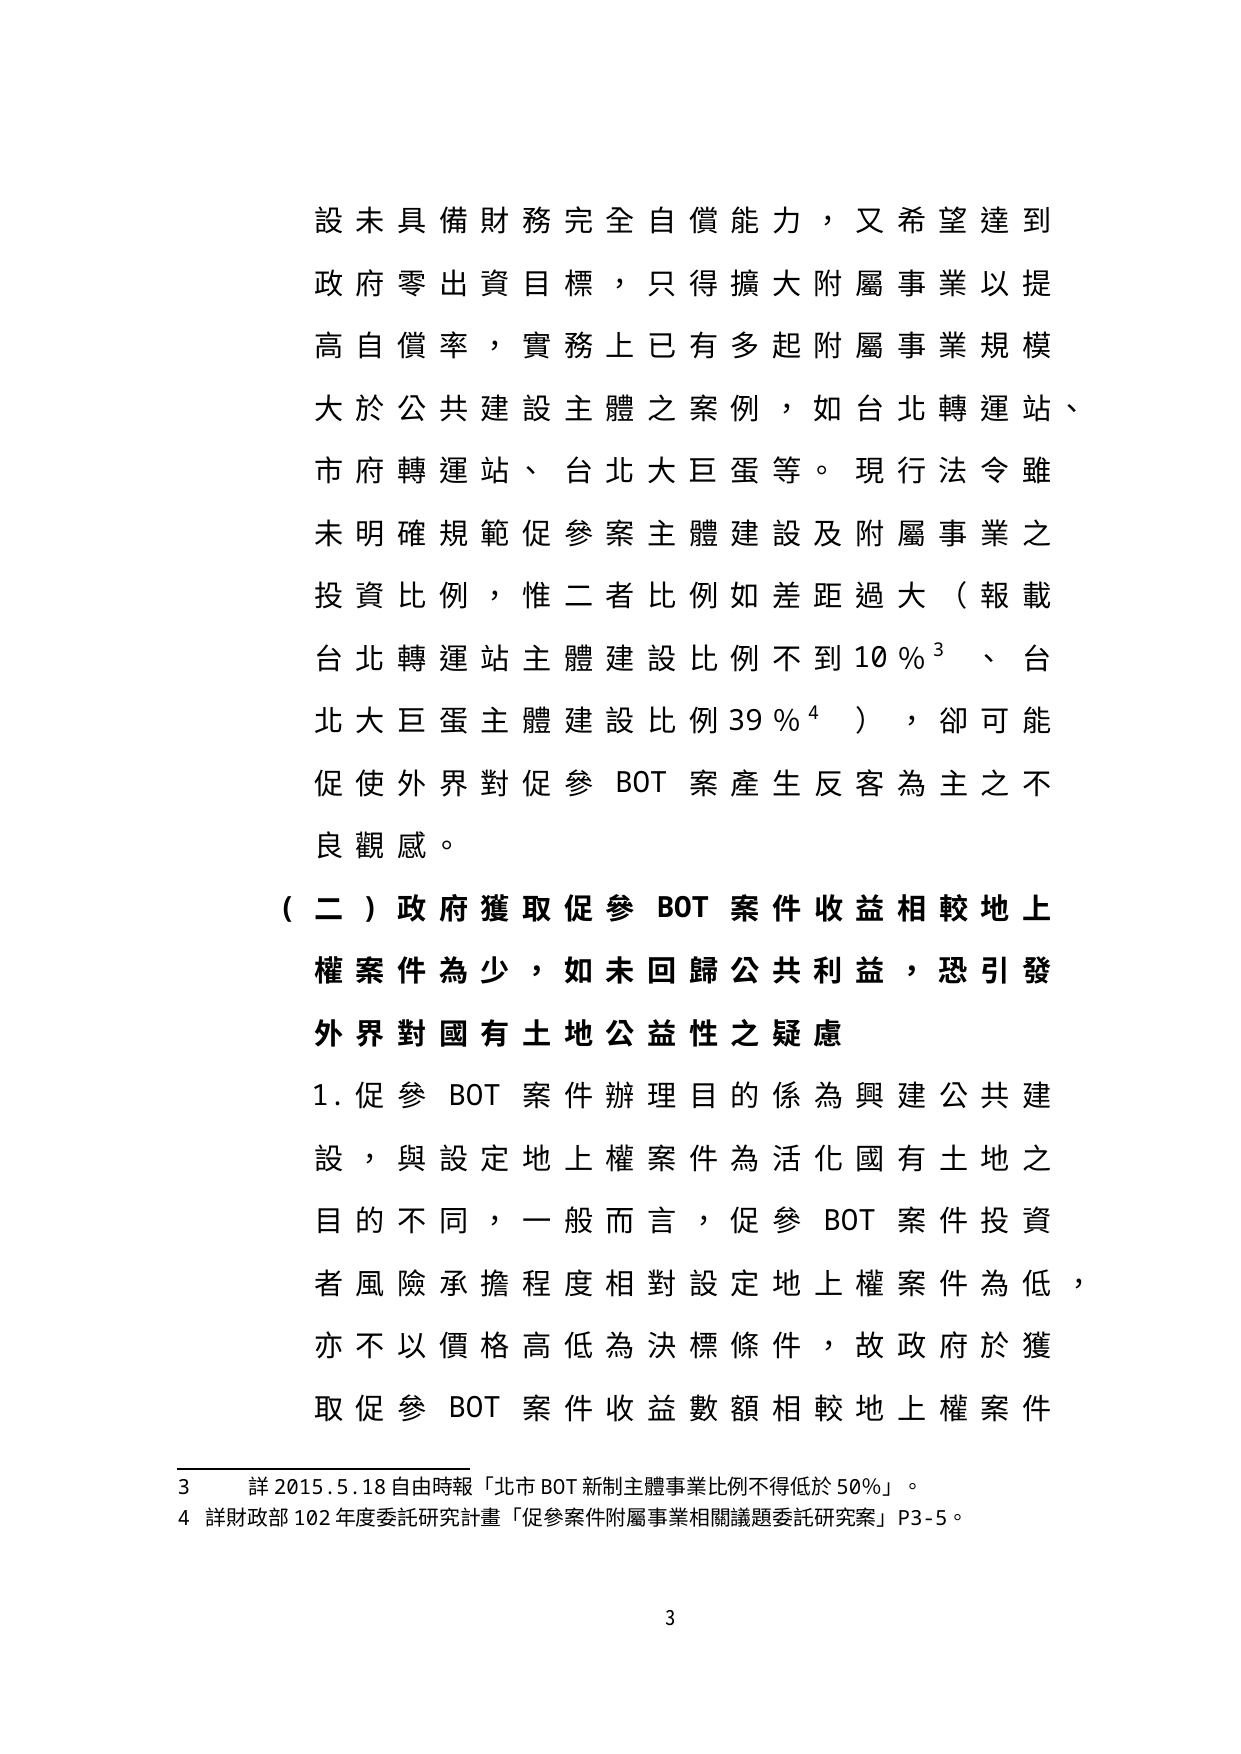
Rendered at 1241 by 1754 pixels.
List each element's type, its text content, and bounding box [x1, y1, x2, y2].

text 4.部分促參BOT案由於主體建設及附屬建設未具備財務完全自償能力，又希望達到政府零出資目標，只得擴大附屬事業以提高自償率，實務上已有多起附屬事業規模大於公共建設主體之案例，如台北轉運站、市府轉運站、台北大巨蛋等。現行法令雖未明確規範促參案主體建設及附屬事業之投資比例，惟二者比例如差距過大（報載台北轉運站主體建設比例不到10％、台北大巨蛋主體建設比例39％），卻可能促使外界對促參BOT案產生反客為主之不良觀感。 [271, 177, 1058, 865]
text 1.促參BOT案件辦理目的係為興建公共建設，與設定地上權案件為活化國有土地之目的不同，一般而言，促參BOT案件投資者風險承擔程度相對設定地上權案件為低，亦不以價格高低為決標條件，故政府於獲取促參BOT案件收益數額相較地上權案件普遍為少（詳附表3-3）。 [271, 1052, 1058, 1427]
text 詳2015.5.18自由時報「北市BOT新制主體事業比例不得低於50％」。 [177, 1469, 1063, 1500]
text 詳財政部102年度委託研究計畫「促參案件附屬事業相關議題委託研究案」P3-5。 [177, 1500, 1063, 1532]
text (二)政府獲取促參BOT案件收益相較地上權案件為少，如未回歸公共利益，恐引發外界對國有土地公益性之疑慮 [242, 865, 1058, 1052]
